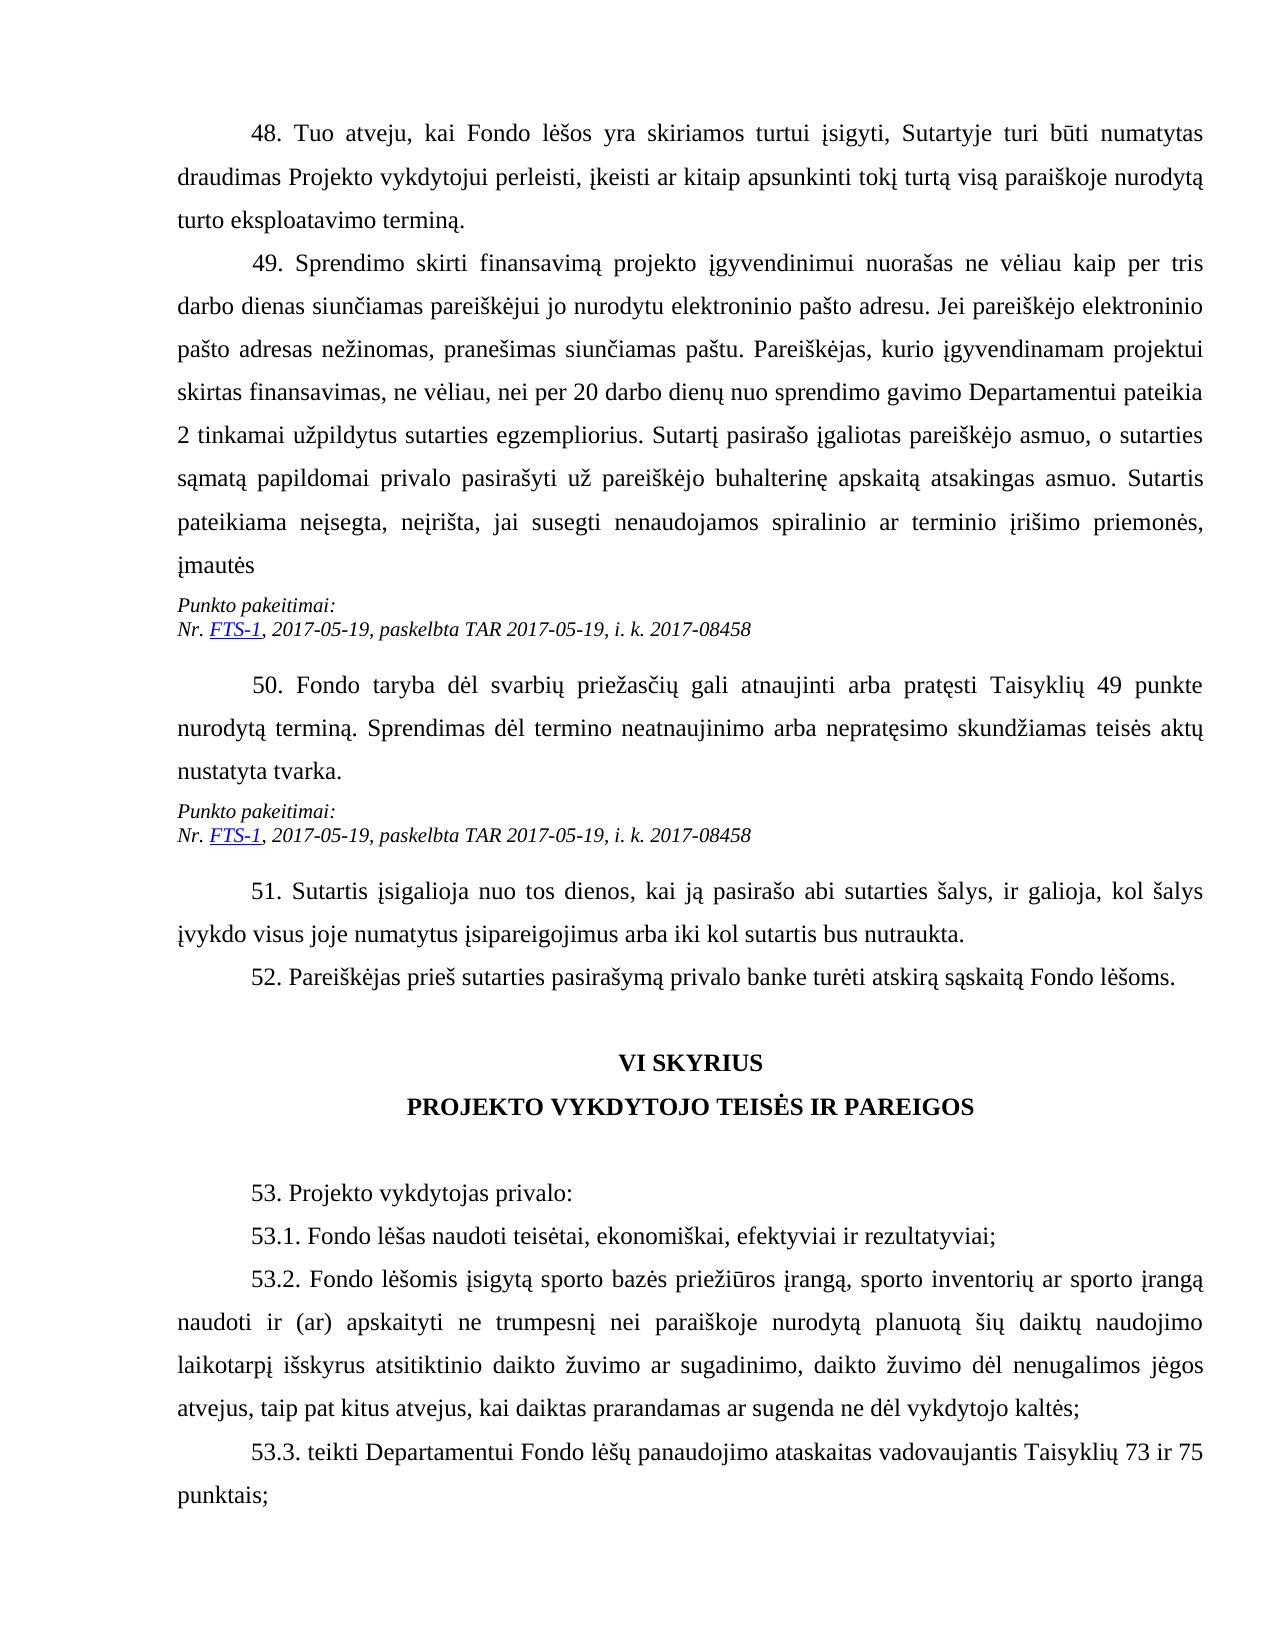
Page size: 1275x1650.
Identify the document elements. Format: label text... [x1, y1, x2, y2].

text 52. Pareiškėjas prieš sutarties pasirašymą privalo banke turėti atskirą sąskaitą Fondo lėšoms. [177, 962, 1204, 991]
text VI SKYRIUS [177, 1048, 1204, 1077]
text Punkto pakeitimai: [177, 593, 1204, 617]
text 51. Sutartis įsigalioja nuo tos dienos, kai ją pasirašo abi sutarties šalys, ir galioja, kol šalys įvykdo visus joje numatytus įsipareigojimus arba iki kol sutartis bus nutraukta. [177, 876, 1204, 948]
text 53.1. Fondo lėšas naudoti teisėtai, ekonomiškai, efektyviai ir rezultatyviai; [177, 1221, 1204, 1250]
text Nr. FTS-1, 2017-05-19, paskelbta TAR 2017-05-19, i. k. 2017-08458 [177, 617, 1204, 641]
text 53.2. Fondo lėšomis įsigytą sporto bazės priežiūros įrangą, sporto inventorių ar sporto įrangą naudoti ir (ar) apskaityti ne trumpesnį nei paraiškoje nurodytą planuotą šių daiktų naudojimo laikotarpį išskyrus atsitiktinio daikto žuvimo ar sugadinimo, daikto žuvimo dėl nenugalimos jėgos atvejus, taip pat kitus atvejus, kai daiktas prarandamas ar sugenda ne dėl vykdytojo kaltės; [177, 1264, 1204, 1422]
text 49. Sprendimo skirti finansavimą projekto įgyvendinimui nuorašas ne vėliau kaip per tris darbo dienas siunčiamas pareiškėjui jo nurodytu elektroninio pašto adresu. Jei pareiškėjo elektroninio pašto adresas nežinomas, pranešimas siunčiamas paštu. Pareiškėjas, kurio įgyvendinamam projektui skirtas finansavimas, ne vėliau, nei per 20 darbo dienų nuo sprendimo gavimo Departamentui pateikia 2 tinkamai užpildytus sutarties egzempliorius. Sutartį pasirašo įgaliotas pareiškėjo asmuo, o sutarties sąmatą papildomai privalo pasirašyti už pareiškėjo buhalterinę apskaitą atsakingas asmuo. Sutartis pateikiama neįsegta, neįrišta, jai susegti nenaudojamos spiralinio ar terminio įrišimo priemonės, įmautės [177, 248, 1204, 578]
text 50. Fondo taryba dėl svarbių priežasčių gali atnaujinti arba pratęsti Taisyklių 49 punkte nurodytą terminą. Sprendimas dėl termino neatnaujinimo arba nepratęsimo skundžiamas teisės aktų nustatyta tvarka. [177, 670, 1204, 785]
text Nr. FTS-1, 2017-05-19, paskelbta TAR 2017-05-19, i. k. 2017-08458 [177, 823, 1204, 847]
text 53.3. teikti Departamentui Fondo lėšų panaudojimo ataskaitas vadovaujantis Taisyklių 73 ir 75 punktais; [177, 1437, 1204, 1508]
text 48. Tuo atveju, kai Fondo lėšos yra skiriamos turtui įsigyti, Sutartyje turi būti numatytas draudimas Projekto vykdytojui perleisti, įkeisti ar kitaip apsunkinti tokį turtą visą paraiškoje nurodytą turto eksploatavimo terminą. [177, 118, 1204, 233]
text Punkto pakeitimai: [177, 799, 1204, 823]
text 53. Projekto vykdytojas privalo: [177, 1178, 1204, 1207]
text PROJEKTO VYKDYTOJO TEISĖS IR PAREIGOS [177, 1092, 1204, 1120]
